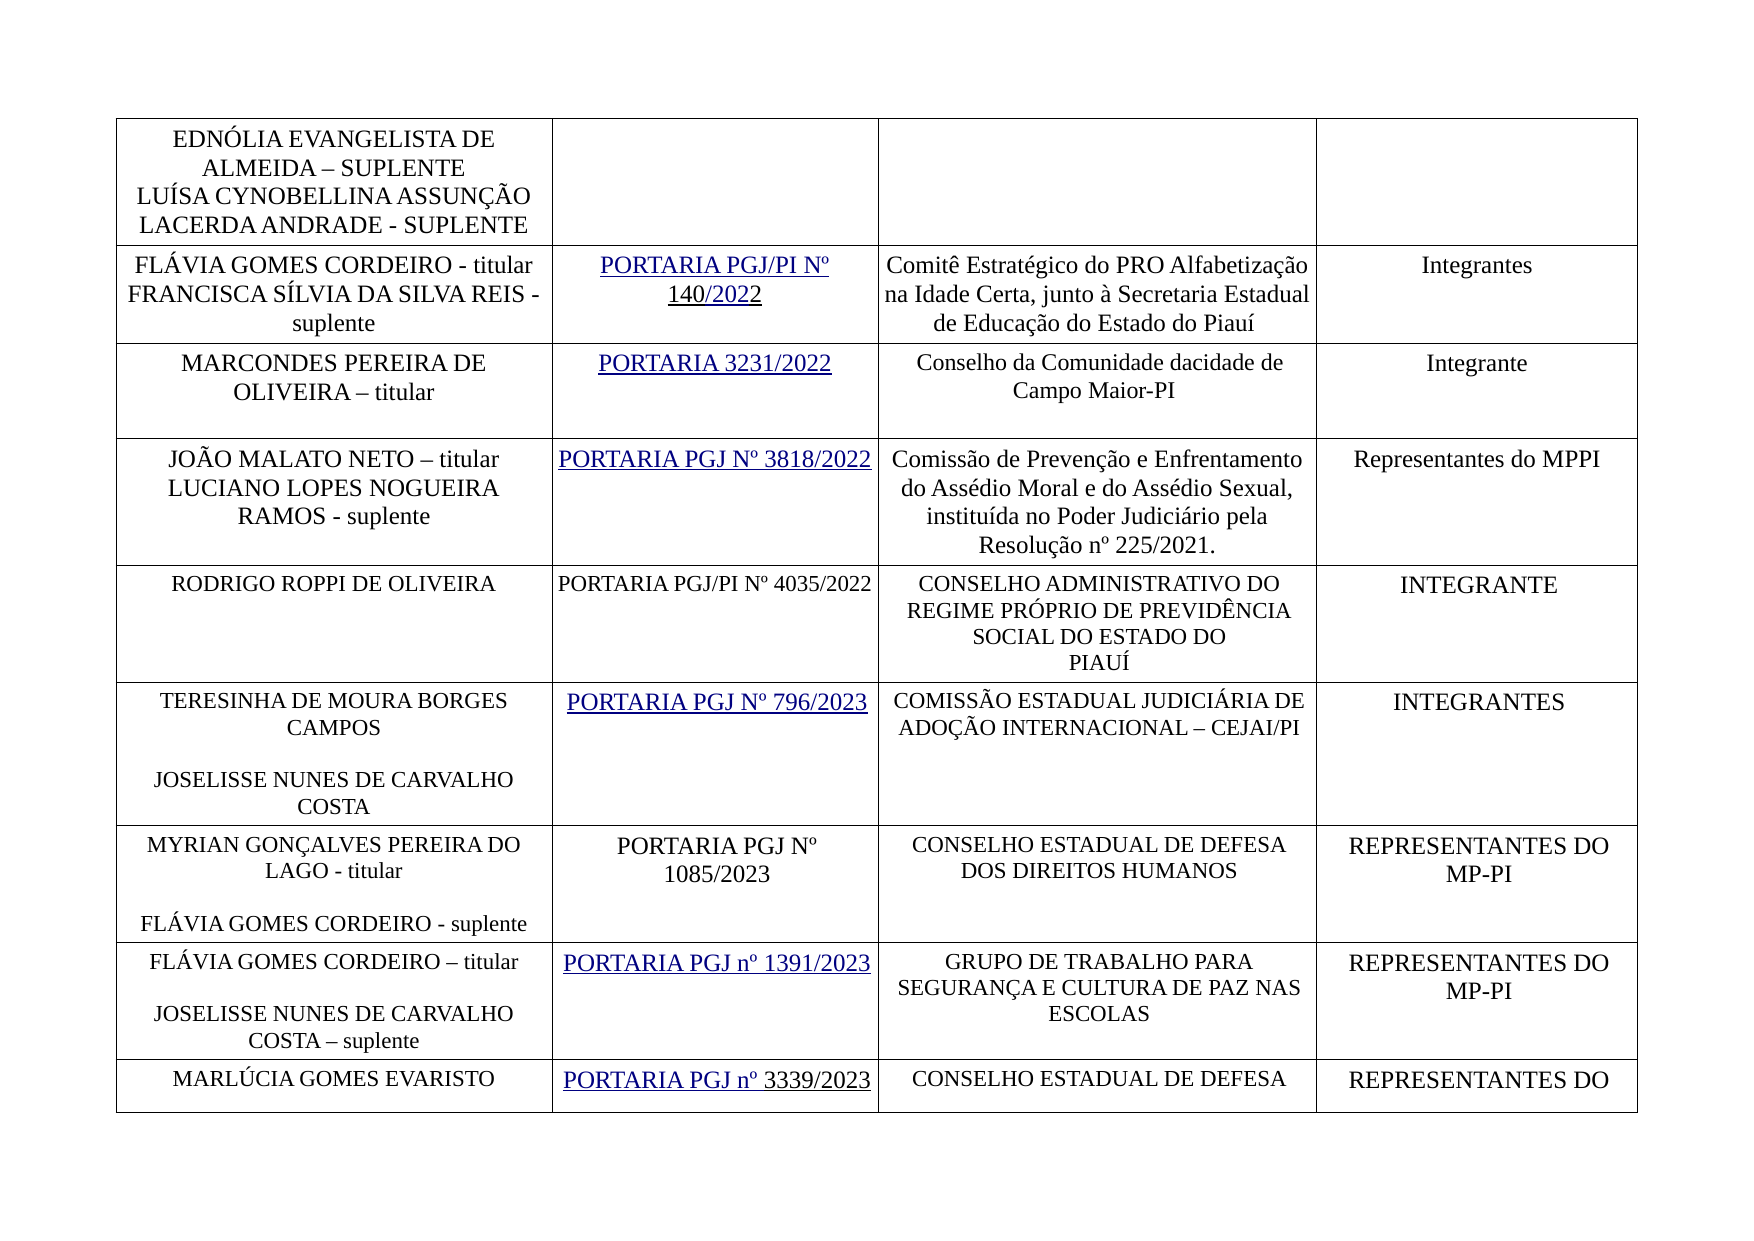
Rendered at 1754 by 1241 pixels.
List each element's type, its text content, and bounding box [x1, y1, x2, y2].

table_cell PORTARIA PGJ Nº 796/2023 [553, 683, 878, 825]
table_cell Integrantes [1317, 246, 1637, 342]
table_cell [553, 119, 878, 245]
table_cell Comissão de Prevenção e Enfrentamento do Assédio Moral e do Assédio Sexual, instituída no Poder Judiciário pela Resolução nº 225/2021. [879, 439, 1316, 564]
table_cell EDNÓLIA EVANGELISTA DE ALMEIDA – SUPLENTE LUÍSA CYNOBELLINA ASSUNÇÃO LACERDA ANDRADE - SUPLENTE [117, 119, 552, 245]
table_cell MARLÚCIA GOMES EVARISTO [117, 1060, 552, 1112]
table_cell [879, 119, 1316, 245]
table_cell Representantes do [1317, 1060, 1637, 1112]
table_cell RODRIGO ROPPI DE OLIVEIRA [117, 566, 552, 682]
table_cell JOÃO MALATO NETO – titular LUCIANO LOPES NOGUEIRA RAMOS - suplente [117, 439, 552, 564]
table_cell TERESINHA DE MOURA BORGES CAMPOS JOSELISSE NUNES DE CARVALHO COSTA [117, 683, 552, 825]
table_cell PORTARIA PGJ/PI Nº 4035/2022 [553, 566, 878, 682]
table_cell Conselho da Comunidade dacidade de Campo Maior-PI [879, 344, 1316, 438]
table_cell [1317, 119, 1637, 245]
table_cell Conselho Administrativo do Regime Próprio de Previdência Social do Estado do Piauí [879, 566, 1316, 682]
table_cell Representantes do MPPI [1317, 439, 1637, 564]
table_cell MARCONDES PEREIRA DE OLIVEIRA – titular [117, 344, 552, 438]
table_cell Conselho Estadual de Defesa dos Direitos Humanos [879, 826, 1316, 942]
table_cell Integrante [1317, 566, 1637, 682]
table_cell PORTARIA PGJ Nº 3818/2022 [553, 439, 878, 564]
table_cell Integrante [1317, 344, 1637, 438]
table_cell Representantes do mp-pi [1317, 826, 1637, 942]
table_cell PORTARIA PGJ nº 1391/2023 [553, 943, 878, 1059]
table_cell Comitê Estratégico do PRO Alfabetização na Idade Certa, junto à Secretaria Estadual de Educação do Estado do Piauí [879, 246, 1316, 342]
table_cell PORTARIA PGJ nº 3339/2023 [553, 1060, 878, 1112]
table_cell PORTARIA 3231/2022 [553, 344, 878, 438]
table_cell FLÁVIA GOMES CORDEIRO - titular FRANCISCA SÍLVIA DA SILVA REIS - suplente [117, 246, 552, 342]
table_cell Grupo de Trabalho para Segurança e Cultura de Paz nas Escolas [879, 943, 1316, 1059]
table_cell Representantes do mp-pi [1317, 943, 1637, 1059]
table_cell PORTARIA PGJ/PI Nº 140/2022 [553, 246, 878, 342]
table_cell Integrantes [1317, 683, 1637, 825]
table_cell MYRIAN GONÇALVES PEREIRA DO LAGO - titular FLÁVIA GOMES CORDEIRO - suplente [117, 826, 552, 942]
table_cell PORTARIA PGJ Nº 1085/2023 [553, 826, 878, 942]
table_cell FLÁVIA GOMES CORDEIRO – titular JOSELISSE NUNES DE CARVALHO COSTA – suplente [117, 943, 552, 1059]
table_cell Comissão Estadual Judiciária de Adoção Internacional – CEJAI/PI [879, 683, 1316, 825]
table_cell Conselho Estadual de Defesa [879, 1060, 1316, 1112]
